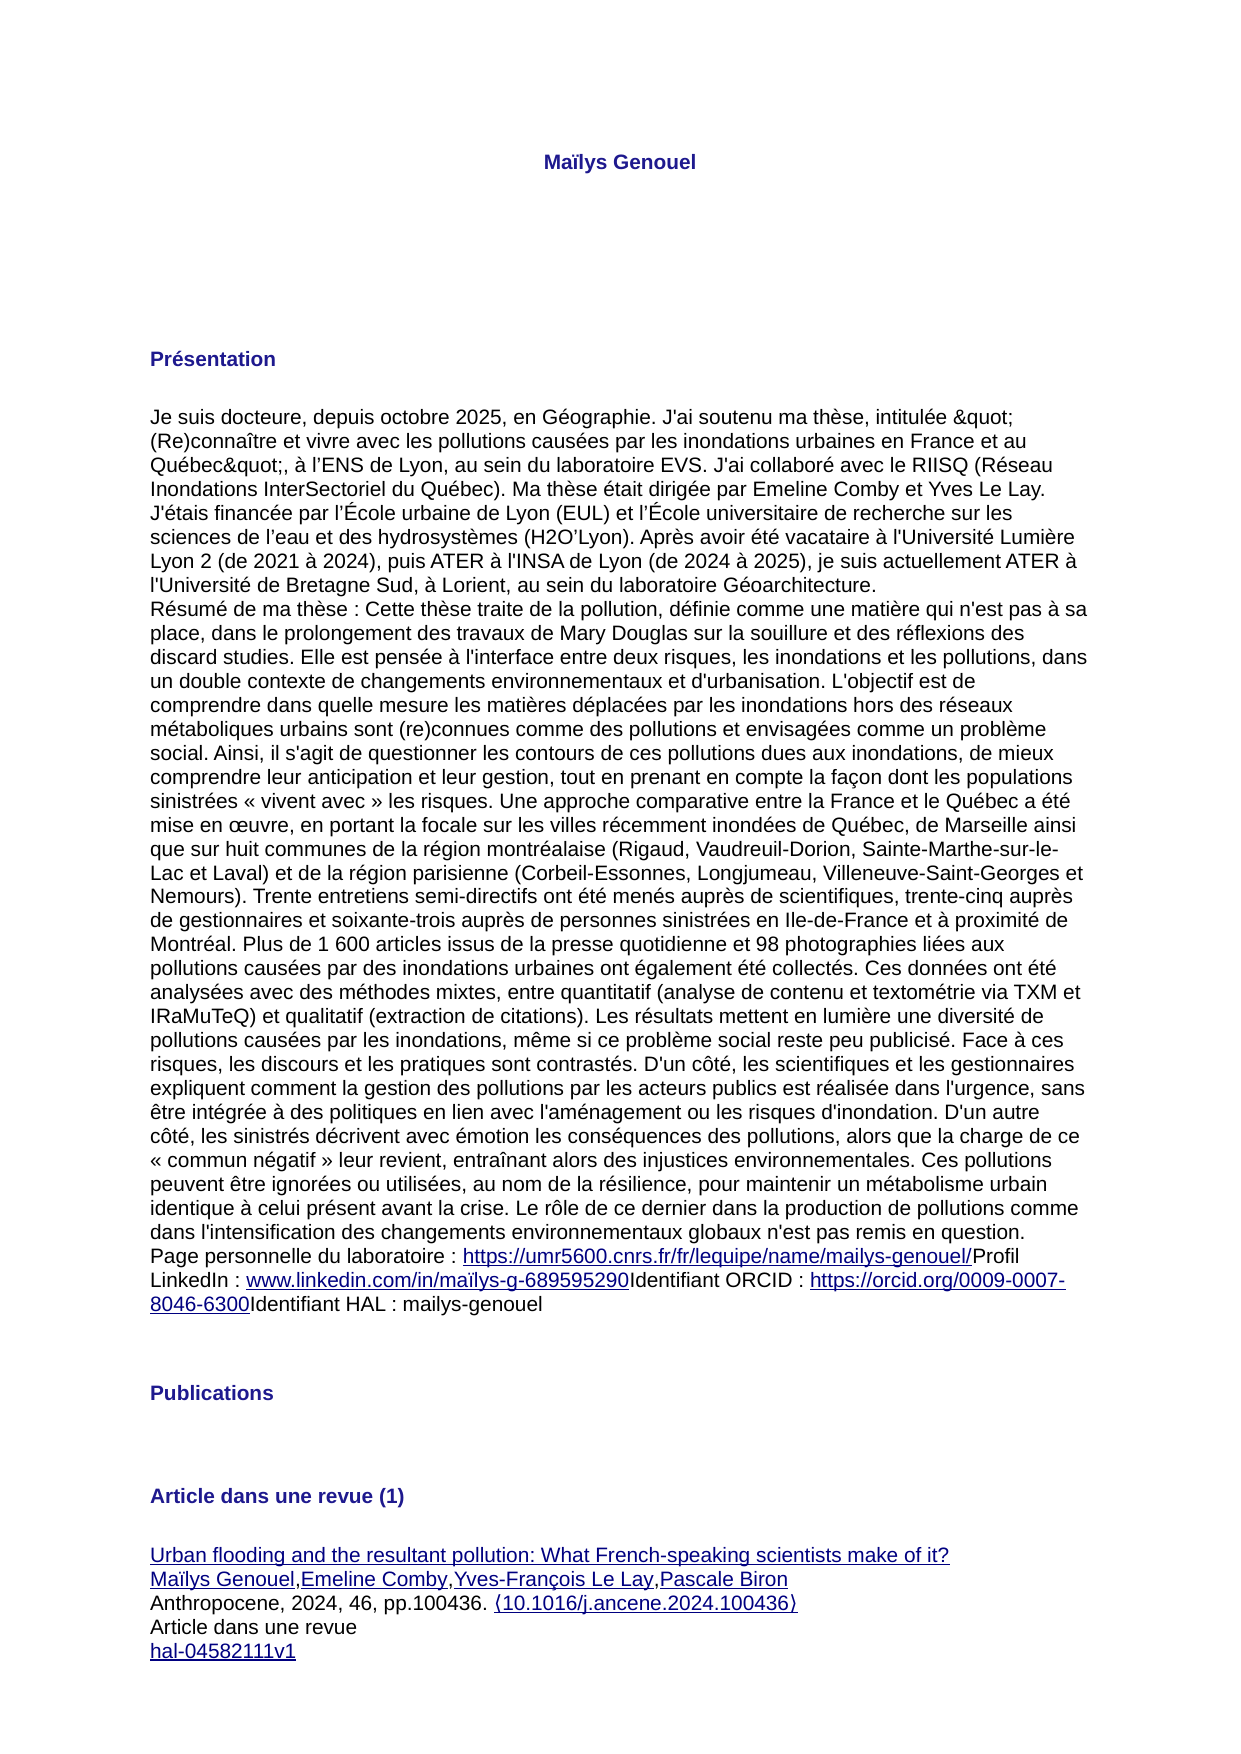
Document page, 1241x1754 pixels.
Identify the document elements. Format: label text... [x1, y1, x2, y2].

table_header Urban flooding and the resultant pollution: What French-speaking scientists make of it? Maïlys Genouel,Emeline Comby,Yves-François Le Lay,Pascale Biron Anthropocene, 2024, 46, pp.100436. ⟨10.1016/j.ancene.2024.100436⟩ Article dans une revue hal-04582111v1 [150, 1543, 1090, 1662]
text Je suis docteure, depuis octobre 2025, en Géographie. J'ai soutenu ma thèse, intitulée &quot;(Re)connaître et vivre avec les pollutions causées par les inondations urbaines en France et au Québec&quot;, à l’ENS de Lyon, au sein du laboratoire EVS. J'ai collaboré avec le RIISQ (Réseau Inondations InterSectoriel du Québec). Ma thèse était dirigée par Emeline Comby et Yves Le Lay. J'étais financée par l’École urbaine de Lyon (EUL) et l’École universitaire de recherche sur les sciences de l’eau et des hydrosystèmes (H2O’Lyon). Après avoir été vacataire à l'Université Lumière Lyon 2 (de 2021 à 2024), puis ATER à l'INSA de Lyon (de 2024 à 2025), je suis actuellement ATER à l'Université de Bretagne Sud, à Lorient, au sein du laboratoire Géoarchitecture. [150, 405, 1090, 597]
text Résumé de ma thèse : Cette thèse traite de la pollution, définie comme une matière qui n'est pas à sa place, dans le prolongement des travaux de Mary Douglas sur la souillure et des réflexions des discard studies. Elle est pensée à l'interface entre deux risques, les inondations et les pollutions, dans un double contexte de changements environnementaux et d'urbanisation. L'objectif est de comprendre dans quelle mesure les matières déplacées par les inondations hors des réseaux métaboliques urbains sont (re)connues comme des pollutions et envisagées comme un problème social. Ainsi, il s'agit de questionner les contours de ces pollutions dues aux inondations, de mieux comprendre leur anticipation et leur gestion, tout en prenant en compte la façon dont les populations sinistrées « vivent avec » les risques. Une approche comparative entre la France et le Québec a été mise en œuvre, en portant la focale sur les villes récemment inondées de Québec, de Marseille ainsi que sur huit communes de la région montréalaise (Rigaud, Vaudreuil-Dorion, Sainte-Marthe-sur-le-Lac et Laval) et de la région parisienne (Corbeil-Essonnes, Longjumeau, Villeneuve-Saint-Georges et Nemours). Trente entretiens semi-directifs ont été menés auprès de scientifiques, trente-cinq auprès de gestionnaires et soixante-trois auprès de personnes sinistrées en Ile-de-France et à proximité de Montréal. Plus de 1 600 articles issus de la presse quotidienne et 98 photographies liées aux pollutions causées par des inondations urbaines ont également été collectés. Ces données ont été analysées avec des méthodes mixtes, entre quantitatif (analyse de contenu et textométrie via TXM et IRaMuTeQ) et qualitatif (extraction de citations). Les résultats mettent en lumière une diversité de pollutions causées par les inondations, même si ce problème social reste peu publicisé. Face à ces risques, les discours et les pratiques sont contrastés. D'un côté, les scientifiques et les gestionnaires expliquent comment la gestion des pollutions par les acteurs publics est réalisée dans l'urgence, sans être intégrée à des politiques en lien avec l'aménagement ou les risques d'inondation. D'un autre côté, les sinistrés décrivent avec émotion les conséquences des pollutions, alors que la charge de ce « commun négatif » leur revient, entraînant alors des injustices environnementales. Ces pollutions peuvent être ignorées ou utilisées, au nom de la résilience, pour maintenir un métabolisme urbain identique à celui présent avant la crise. Le rôle de ce dernier dans la production de pollutions comme dans l'intensification des changements environnementaux globaux n'est pas remis en question. [150, 597, 1090, 1244]
subtitle Article dans une revue (1) [150, 1484, 1090, 1508]
subtitle Présentation [150, 347, 1090, 371]
subtitle Maïlys Genouel [150, 150, 1090, 174]
subtitle Publications [150, 1381, 1090, 1405]
text Page personnelle du laboratoire : https://umr5600.cnrs.fr/fr/lequipe/name/mailys-genouel/Profil LinkedIn : www.linkedin.com/in/maïlys-g-689595290Identifiant ORCID : https://orcid.org/0009-0007-8046-6300Identifiant HAL : mailys-genouel [150, 1244, 1090, 1316]
